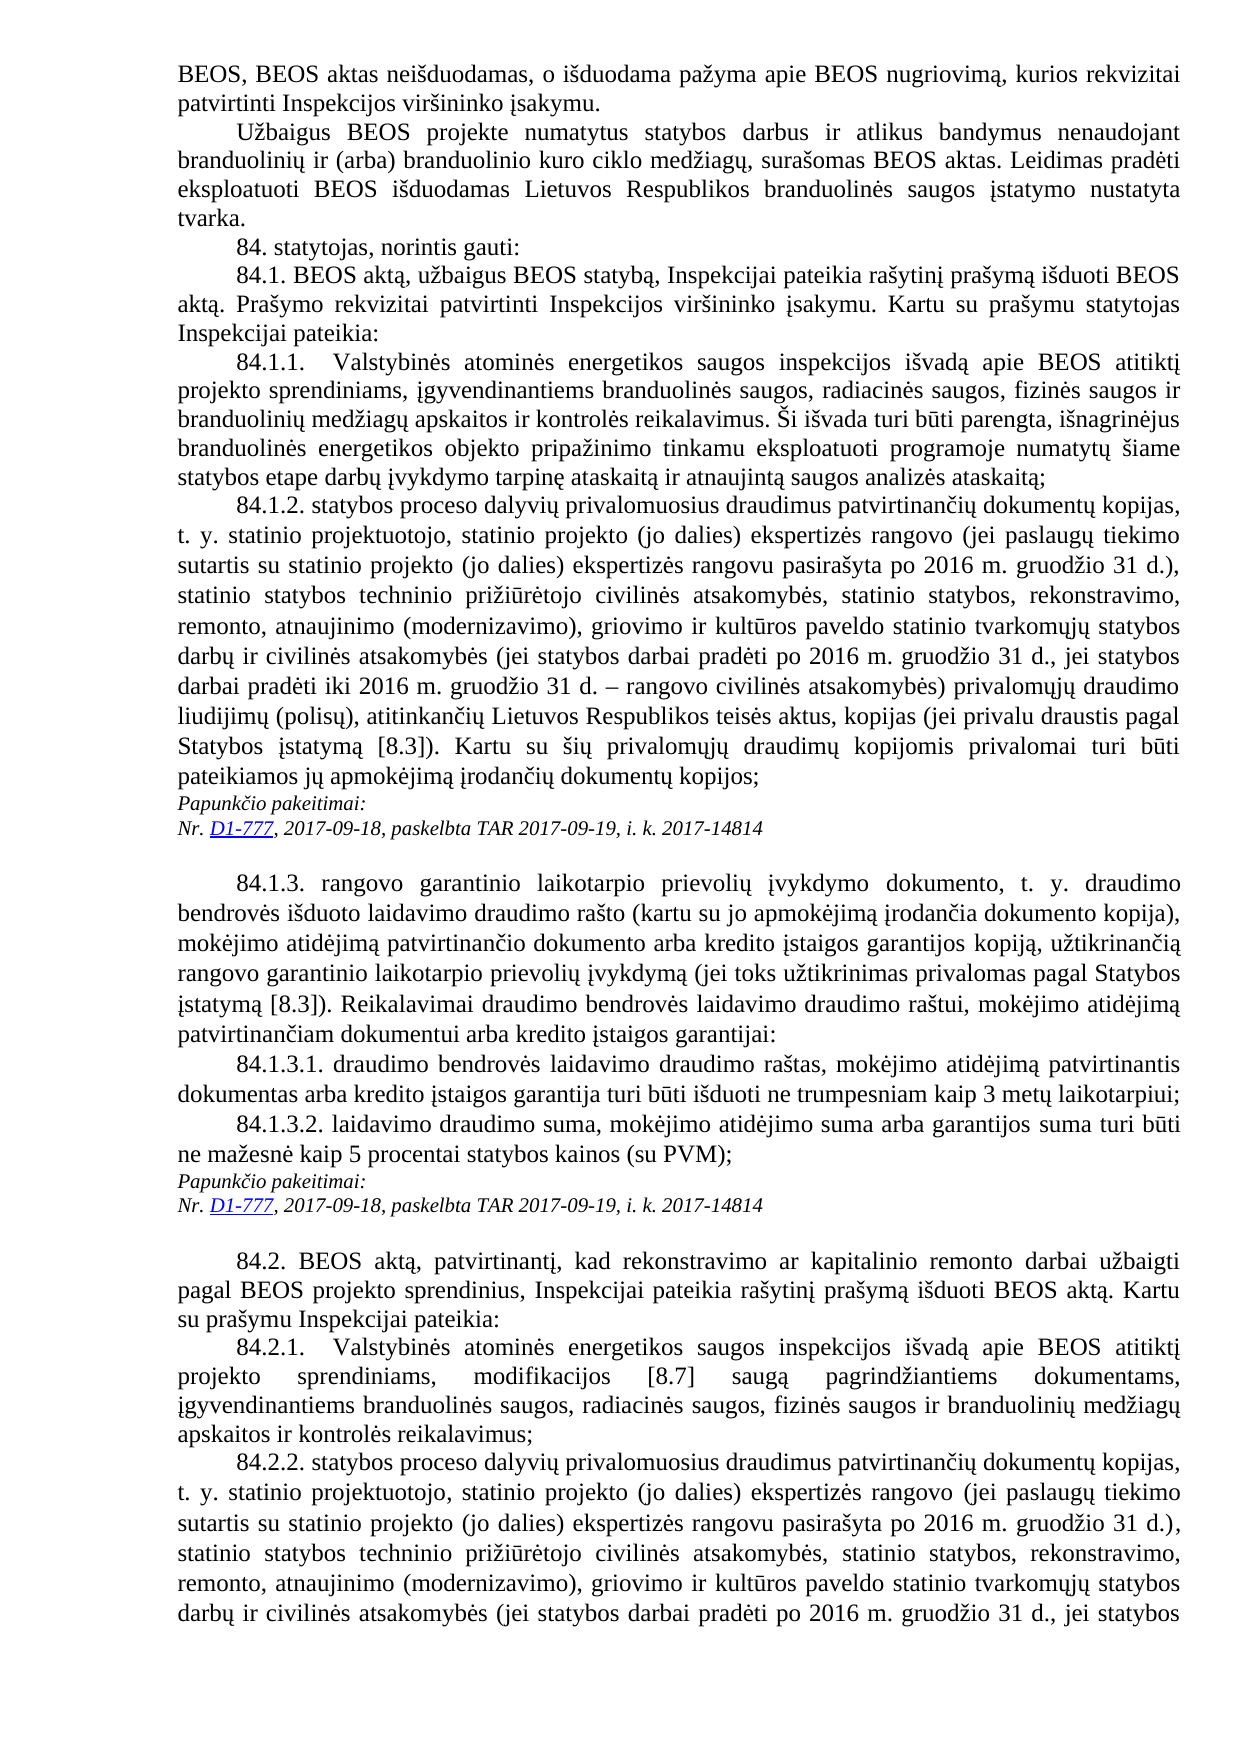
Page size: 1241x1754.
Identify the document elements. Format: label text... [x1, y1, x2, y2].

text 84.1.3.1. draudimo bendrovės laidavimo draudimo raštas, mokėjimo atidėjimą patvirtinantis dokumentas arba kredito įstaigos garantija turi būti išduoti ne trumpesniam kaip 3 metų laikotarpiui; [177, 1049, 1181, 1108]
text 84.2.1. Valstybinės atominės energetikos saugos inspekcijos išvadą apie BEOS atitiktį projekto sprendiniams, modifikacijos [8.7] saugą pagrindžiantiems dokumentams, įgyvendinantiems branduolinės saugos, radiacinės saugos, fizinės saugos ir branduolinių medžiagų apskaitos ir kontrolės reikalavimus; [177, 1332, 1181, 1447]
text Papunkčio pakeitimai: [177, 791, 1181, 815]
text 84.1.1. Valstybinės atominės energetikos saugos inspekcijos išvadą apie BEOS atitiktį projekto sprendiniams, įgyvendinantiems branduolinės saugos, radiacinės saugos, fizinės saugos ir branduolinių medžiagų apskaitos ir kontrolės reikalavimus. Ši išvada turi būti parengta, išnagrinėjus branduolinės energetikos objekto pripažinimo tinkamu eksploatuoti programoje numatytų šiame statybos etape darbų įvykdymo tarpinę ataskaitą ir atnaujintą saugos analizės ataskaitą; [177, 347, 1181, 490]
text 84. statytojas, norintis gauti: [177, 232, 1181, 260]
text Nr. D1-777, 2017-09-18, paskelbta TAR 2017-09-19, i. k. 2017-14814 [177, 1193, 1181, 1217]
text Papunkčio pakeitimai: [177, 1169, 1181, 1193]
text 84.1.3. rangovo garantinio laikotarpio prievolių įvykdymo dokumento, t. y. draudimo bendrovės išduoto laidavimo draudimo rašto (kartu su jo apmokėjimą įrodančia dokumento kopija), mokėjimo atidėjimą patvirtinančio dokumento arba kredito įstaigos garantijos kopiją, užtikrinančią rangovo garantinio laikotarpio prievolių įvykdymą (jei toks užtikrinimas privalomas pagal Statybos įstatymą [8.3]). Reikalavimai draudimo bendrovės laidavimo draudimo raštui, mokėjimo atidėjimą patvirtinančiam dokumentui arba kredito įstaigos garantijai: [177, 868, 1181, 1047]
text BEOS, BEOS aktas neišduodamas, o išduodama pažyma apie BEOS nugriovimą, kurios rekvizitai patvirtinti Inspekcijos viršininko įsakymu. [177, 59, 1181, 117]
text 84.1.2. statybos proceso dalyvių privalomuosius draudimus patvirtinančių dokumentų kopijas, t. y. statinio projektuotojo, statinio projekto (jo dalies) ekspertizės rangovo (jei paslaugų tiekimo sutartis su statinio projekto (jo dalies) ekspertizės rangovu pasirašyta po 2016 m. gruodžio 31 d.), statinio statybos techninio prižiūrėtojo civilinės atsakomybės, statinio statybos, rekonstravimo, remonto, atnaujinimo (modernizavimo), griovimo ir kultūros paveldo statinio tvarkomųjų statybos darbų ir civilinės atsakomybės (jei statybos darbai pradėti po 2016 m. gruodžio 31 d., jei statybos darbai pradėti iki 2016 m. gruodžio 31 d. – rangovo civilinės atsakomybės) privalomųjų draudimo liudijimų (polisų), atitinkančių Lietuvos Respublikos teisės aktus, kopijas (jei privalu draustis pagal Statybos įstatymą [8.3]). Kartu su šių privalomųjų draudimų kopijomis privalomai turi būti pateikiamos jų apmokėjimą įrodančių dokumentų kopijos; [177, 490, 1181, 790]
text 84.1. BEOS aktą, užbaigus BEOS statybą, Inspekcijai pateikia rašytinį prašymą išduoti BEOS aktą. Prašymo rekvizitai patvirtinti Inspekcijos viršininko įsakymu. Kartu su prašymu statytojas Inspekcijai pateikia: [177, 260, 1181, 347]
text 84.2.2. statybos proceso dalyvių privalomuosius draudimus patvirtinančių dokumentų kopijas, t. y. statinio projektuotojo, statinio projekto (jo dalies) ekspertizės rangovo (jei paslaugų tiekimo sutartis su statinio projekto (jo dalies) ekspertizės rangovu pasirašyta po 2016 m. gruodžio 31 d.), statinio statybos techninio prižiūrėtojo civilinės atsakomybės, statinio statybos, rekonstravimo, remonto, atnaujinimo (modernizavimo), griovimo ir kultūros paveldo statinio tvarkomųjų statybos darbų ir civilinės atsakomybės (jei statybos darbai pradėti po 2016 m. gruodžio 31 d., jei statybos [177, 1447, 1181, 1627]
text Nr. D1-777, 2017-09-18, paskelbta TAR 2017-09-19, i. k. 2017-14814 [177, 815, 1181, 839]
text Užbaigus BEOS projekte numatytus statybos darbus ir atlikus bandymus nenaudojant branduolinių ir (arba) branduolinio kuro ciklo medžiagų, surašomas BEOS aktas. Leidimas pradėti eksploatuoti BEOS išduodamas Lietuvos Respublikos branduolinės saugos įstatymo nustatyta tvarka. [177, 117, 1181, 232]
text 84.2. BEOS aktą, patvirtinantį, kad rekonstravimo ar kapitalinio remonto darbai užbaigti pagal BEOS projekto sprendinius, Inspekcijai pateikia rašytinį prašymą išduoti BEOS aktą. Kartu su prašymu Inspekcijai pateikia: [177, 1246, 1181, 1332]
text 84.1.3.2. laidavimo draudimo suma, mokėjimo atidėjimo suma arba garantijos suma turi būti ne mažesnė kaip 5 procentai statybos kainos (su PVM); [177, 1109, 1181, 1168]
